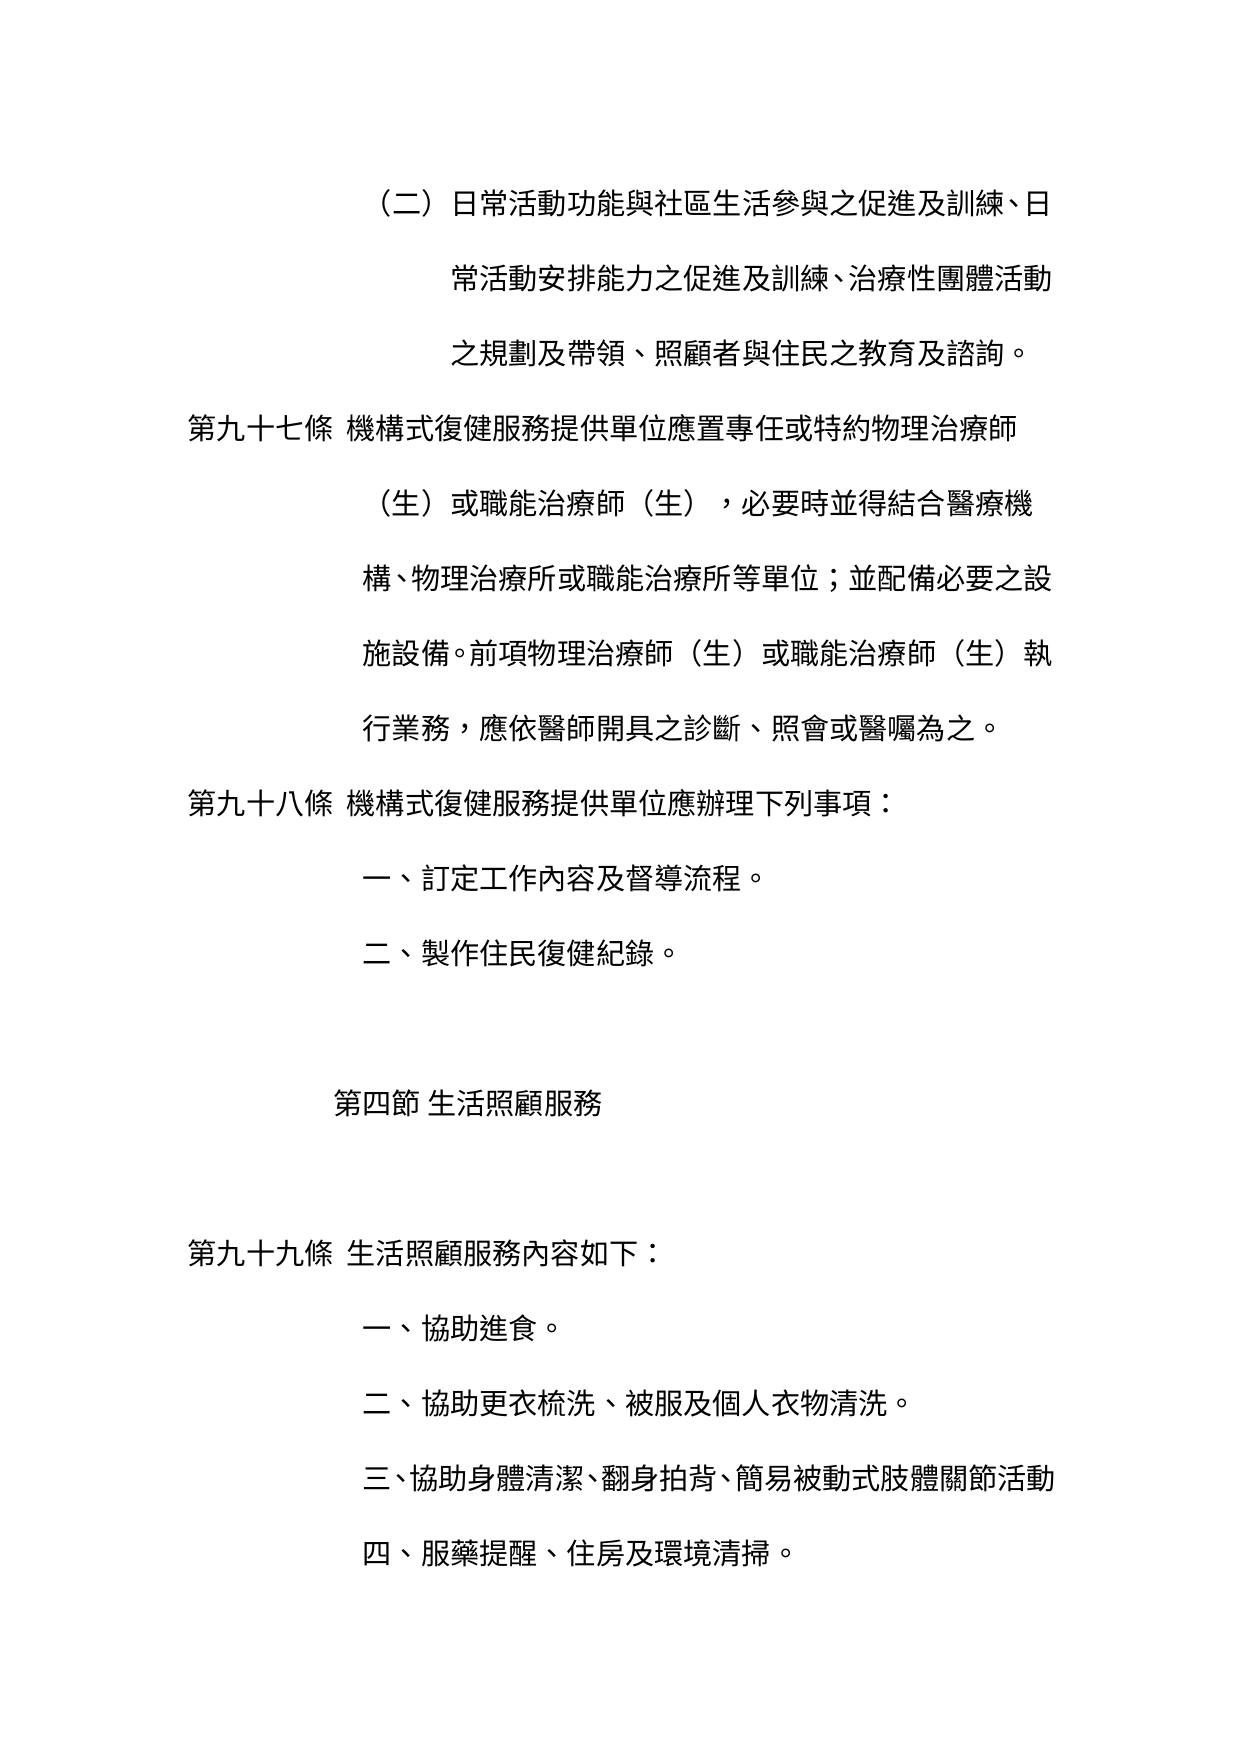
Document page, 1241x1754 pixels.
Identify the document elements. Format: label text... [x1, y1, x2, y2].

text 第九十九條 生活照顧服務內容如下： [187, 1214, 1053, 1289]
text 第四節 生活照顧服務 [187, 1064, 1053, 1139]
text 一、訂定工作內容及督導流程。 [187, 839, 1053, 914]
text 第九十七條 機構式復健服務提供單位應置專任或特約物理治療師（生）或職能治療師（生），必要時並得結合醫療機構、物理治療所或職能治療所等單位；並配備必要之設施設備。前項物理治療師（生）或職能治療師（生）執行業務，應依醫師開具之診斷、照會或醫囑為之。 [187, 389, 1053, 764]
text 四、服藥提醒、住房及環境清掃。 [187, 1514, 1053, 1589]
text （二）日常活動功能與社區生活參與之促進及訓練、日常活動安排能力之促進及訓練、治療性團體活動之規劃及帶領、照顧者與住民之教育及諮詢。 [363, 164, 1053, 389]
text 第九十八條 機構式復健服務提供單位應辦理下列事項： [187, 764, 1053, 839]
text 三、協助身體清潔、翻身拍背、簡易被動式肢體關節活動。 [363, 1439, 1053, 1514]
text 二、製作住民復健紀錄。 [187, 914, 1053, 989]
text 二、協助更衣梳洗、被服及個人衣物清洗。 [187, 1364, 1053, 1439]
text 一、協助進食。 [187, 1289, 1053, 1364]
